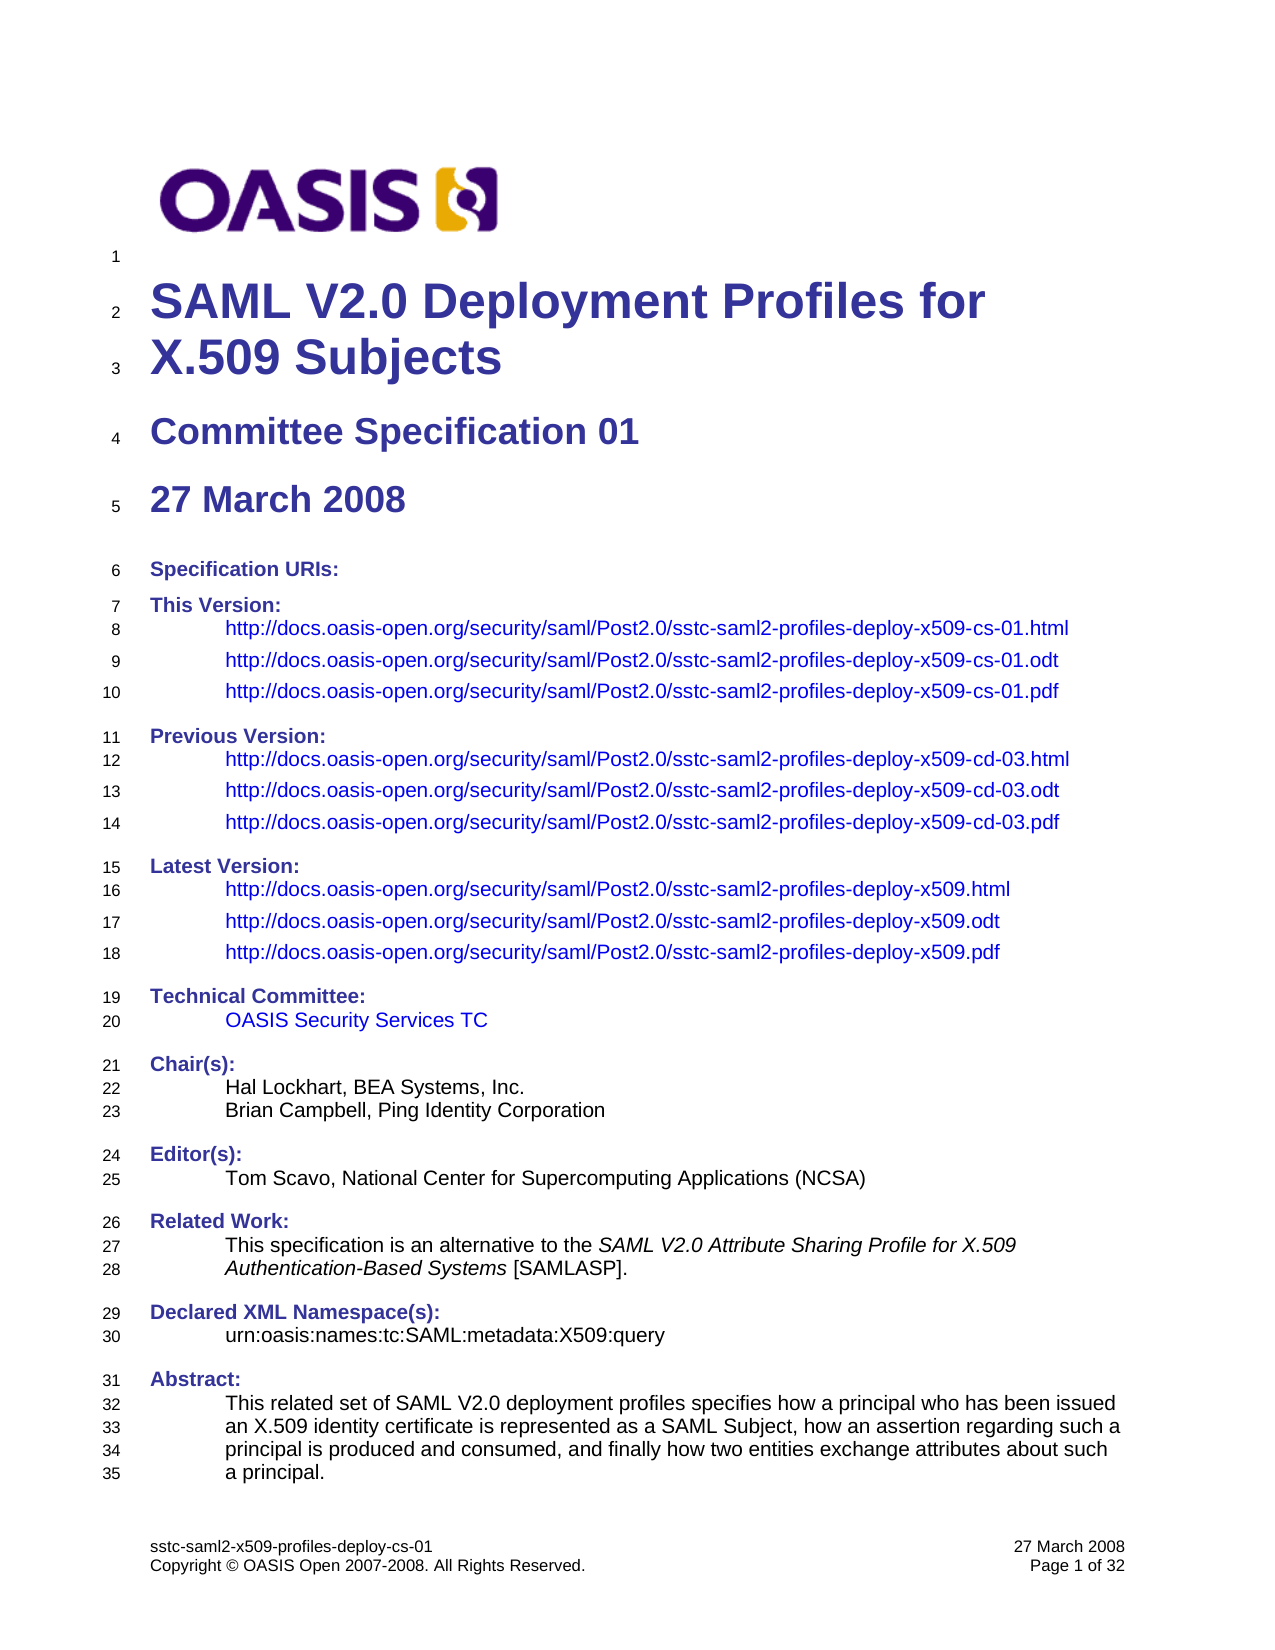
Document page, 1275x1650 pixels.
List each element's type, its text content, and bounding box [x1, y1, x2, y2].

title http://docs.oasis-open.org/security/saml/Post2.0/sstc-saml2-profiles-deploy-x509-cd-03.odt [225, 779, 1125, 802]
title http://docs.oasis-open.org/security/saml/Post2.0/sstc-saml2-profiles-deploy-x509-cs-01.odt [225, 649, 1125, 672]
title http://docs.oasis-open.org/security/saml/Post2.0/sstc-saml2-profiles-deploy-x509.pdf [225, 941, 1125, 964]
title OASIS Security Services TC [225, 1008, 1125, 1032]
title http://docs.oasis-open.org/security/saml/Post2.0/sstc-saml2-profiles-deploy-x509-cs-01.pdf [225, 680, 1125, 703]
title This specification is an alternative to the SAML V2.0 Attribute Sharing Profile for X.509 Authentication-Based Systems [SAMLASP]. [187, 1233, 1125, 1280]
title Hal Lockhart, BEA Systems, Inc. Brian Campbell, Ping Identity Corporation [225, 1076, 1125, 1122]
title http://docs.oasis-open.org/security/saml/Post2.0/sstc-saml2-profiles-deploy-x509-cs-01.html [225, 617, 1125, 640]
title Specification URIs: [150, 558, 1125, 581]
subtitle 27 March 2008 [150, 478, 1125, 520]
title http://docs.oasis-open.org/security/saml/Post2.0/sstc-saml2-profiles-deploy-x509.html [225, 878, 1125, 901]
title Tom Scavo, National Center for Supercomputing Applications (NCSA) [225, 1166, 1125, 1189]
picture [150, 150, 512, 245]
title http://docs.oasis-open.org/security/saml/Post2.0/sstc-saml2-profiles-deploy-x509-cd-03.pdf [225, 811, 1125, 834]
title SAML V2.0 Deployment Profiles for X.509 Subjects [150, 272, 1125, 385]
title Chair(s): [150, 1052, 1125, 1076]
title http://docs.oasis-open.org/security/saml/Post2.0/sstc-saml2-profiles-deploy-x509-cd-03.html [225, 747, 1125, 771]
title Declared XML Namespace(s): [150, 1301, 1125, 1324]
title urn:oasis:names:tc:SAML:metadata:X509:query [225, 1324, 1125, 1347]
title This related set of SAML V2.0 deployment profiles specifies how a principal who has been issued an X.509 identity certificate is represented as a SAML Subject, how an assertion regarding such a principal is produced and consumed, and finally how two entities exchange attributes about such a principal. [225, 1391, 1125, 1484]
title Editor(s): [150, 1143, 1125, 1166]
title http://docs.oasis-open.org/security/saml/Post2.0/sstc-saml2-profiles-deploy-x509.odt [225, 909, 1125, 933]
title Previous Version: [150, 724, 1125, 747]
title Abstract: [150, 1368, 1125, 1391]
title Related Work: [150, 1210, 1125, 1233]
title This Version: [150, 594, 1125, 617]
title Latest Version: [150, 855, 1125, 878]
title Technical Committee: [150, 985, 1125, 1008]
subtitle Committee Specification 01 [150, 411, 1125, 453]
